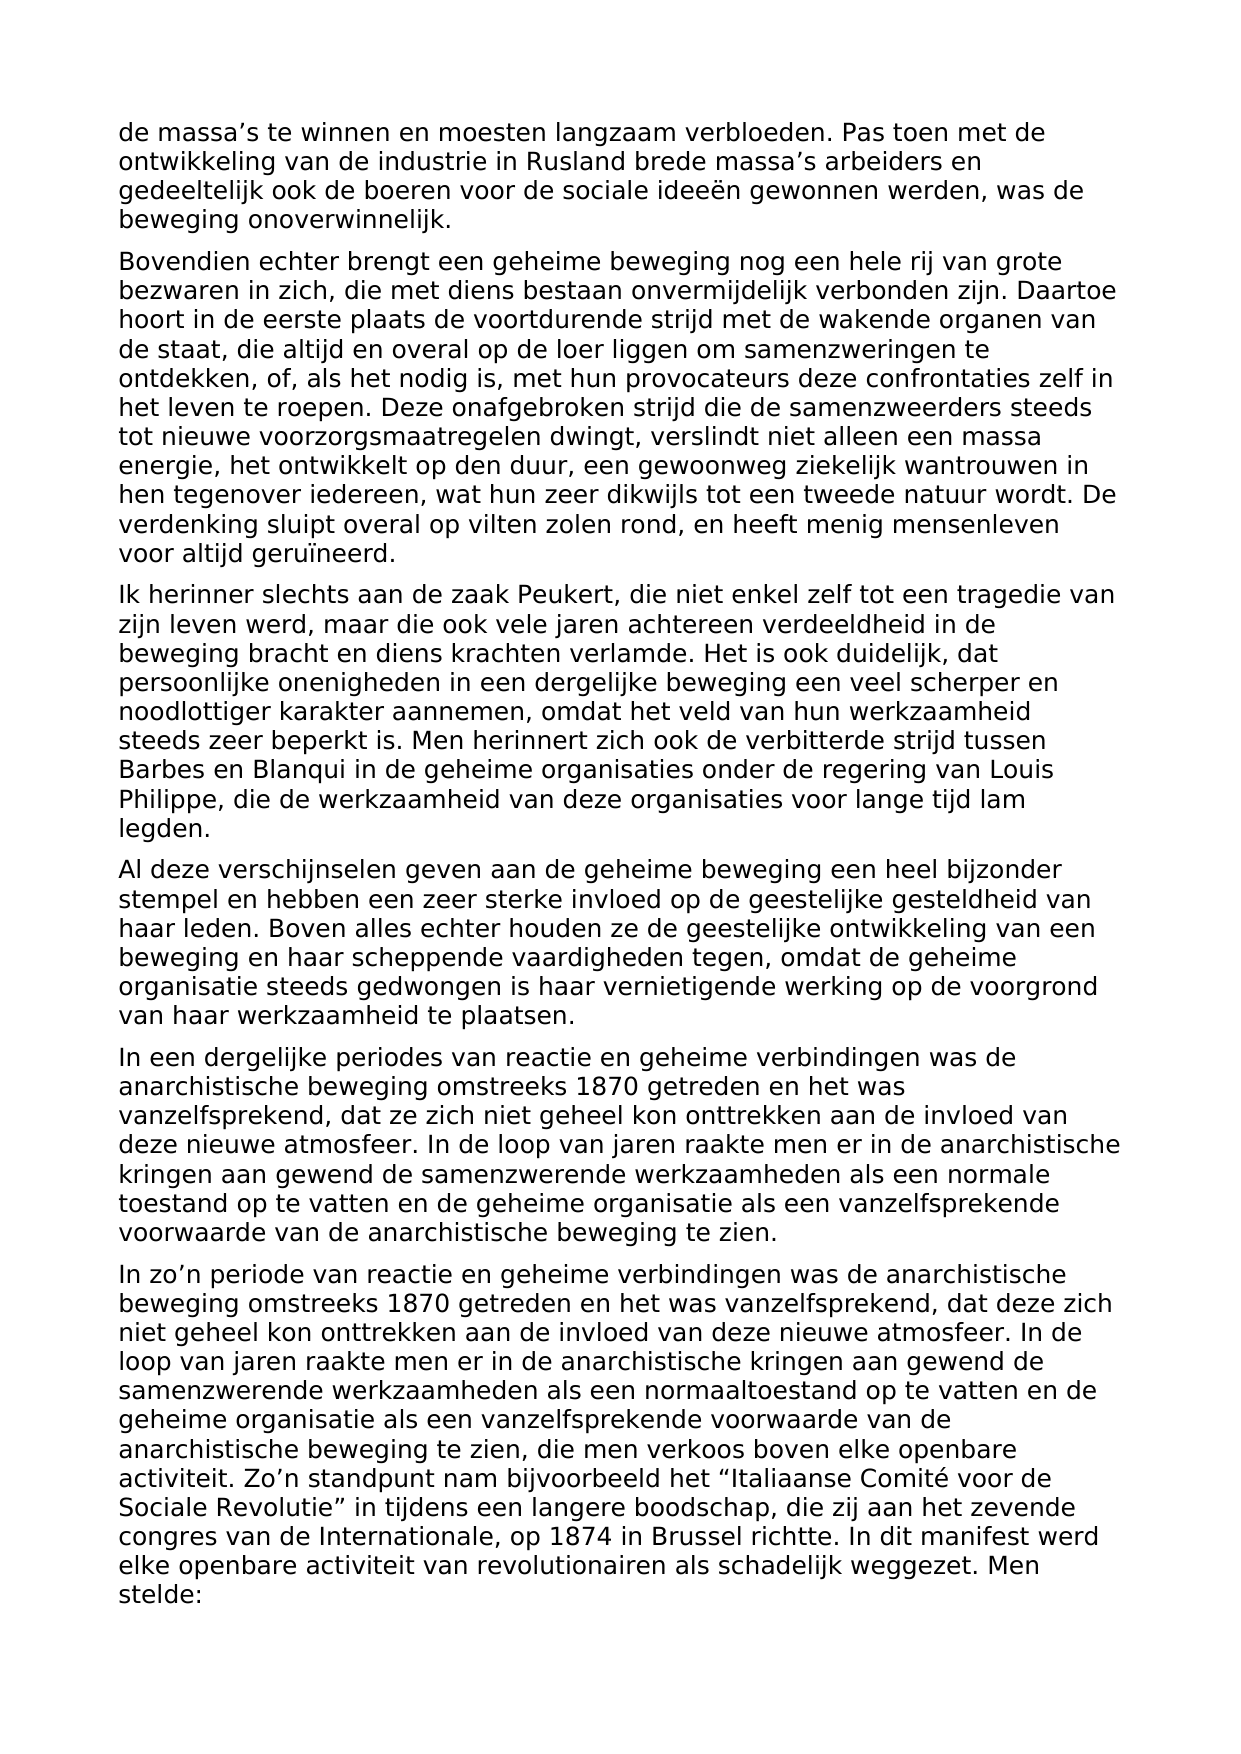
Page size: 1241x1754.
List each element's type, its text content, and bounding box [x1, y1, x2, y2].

text In een dergelijke periodes van reactie en geheime verbindingen was de anarchistische beweging omstreeks 1870 getreden en het was vanzelfsprekend, dat ze zich niet geheel kon onttrekken aan de invloed van deze nieuwe atmosfeer. In de loop van jaren raakte men er in de anarchistische kringen aan gewend de samenzwerende werkzaamheden als een normale toestand op te vatten en de geheime organisatie als een vanzelfsprekende voorwaarde van de anarchistische beweging te zien. [118, 1043, 1122, 1247]
text Ik herinner slechts aan de zaak Peukert, die niet enkel zelf tot een tragedie van zijn leven werd, maar die ook vele jaren achtereen verdeeldheid in de beweging bracht en diens krachten verlamde. Het is ook duidelijk, dat persoonlijke onenigheden in een dergelijke beweging een veel scherper en noodlottiger karakter aannemen, omdat het veld van hun werkzaamheid steeds zeer beperkt is. Men herinnert zich ook de verbitterde strijd tussen Barbes en Blanqui in de geheime organisaties onder de regering van Louis Philippe, die de werkzaamheid van deze organisaties voor lange tijd lam legden. [118, 581, 1122, 843]
text In zo’n periode van reactie en geheime verbindingen was de anarchistische beweging omstreeks 1870 getreden en het was vanzelfsprekend, dat deze zich niet geheel kon onttrekken aan de invloed van deze nieuwe atmosfeer. In de loop van jaren raakte men er in de anarchistische kringen aan gewend de samenzwerende werkzaamheden als een normaaltoestand op te vatten en de geheime organisatie als een vanzelfsprekende voorwaarde van de anarchistische beweging te zien, die men verkoos boven elke openbare activiteit. Zo’n standpunt nam bijvoorbeeld het “Italiaanse Comité voor de Sociale Revolutie” in tijdens een langere boodschap, die zij aan het zevende congres van de Internationale, op 1874 in Brussel richtte. In dit manifest werd elke openbare activiteit van revolutionairen als schadelijk weggezet. Men stelde: [118, 1260, 1122, 1610]
text Bovendien echter brengt een geheime beweging nog een hele rij van grote bezwaren in zich, die met diens bestaan onvermijdelijk verbonden zijn. Daartoe hoort in de eerste plaats de voortdurende strijd met de wakende organen van de staat, die altijd en overal op de loer liggen om samenzweringen te ontdekken, of, als het nodig is, met hun provocateurs deze confrontaties zelf in het leven te roepen. Deze onafgebroken strijd die de samenzweerders steeds tot nieuwe voorzorgsmaatregelen dwingt, verslindt niet alleen een massa energie, het ontwikkelt op den duur, een gewoonweg ziekelijk wantrouwen in hen tegenover iedereen, wat hun zeer dikwijls tot een tweede natuur wordt. De verdenking sluipt overal op vilten zolen rond, en heeft menig mensenleven voor altijd geruïneerd. [118, 247, 1122, 568]
text de massa’s te winnen en moesten langzaam verbloeden. Pas toen met de ontwikkeling van de industrie in Rusland brede massa’s arbeiders en gedeeltelijk ook de boeren voor de sociale ideeën gewonnen werden, was de beweging onoverwinnelijk. [118, 118, 1122, 235]
text Al deze verschijnselen geven aan de geheime beweging een heel bijzonder stempel en hebben een zeer sterke invloed op de geestelijke gesteldheid van haar leden. Boven alles echter houden ze de geestelijke ontwikkeling van een beweging en haar scheppende vaardigheden tegen, omdat de geheime organisatie steeds gedwongen is haar vernietigende werking op de voorgrond van haar werkzaamheid te plaatsen. [118, 856, 1122, 1031]
